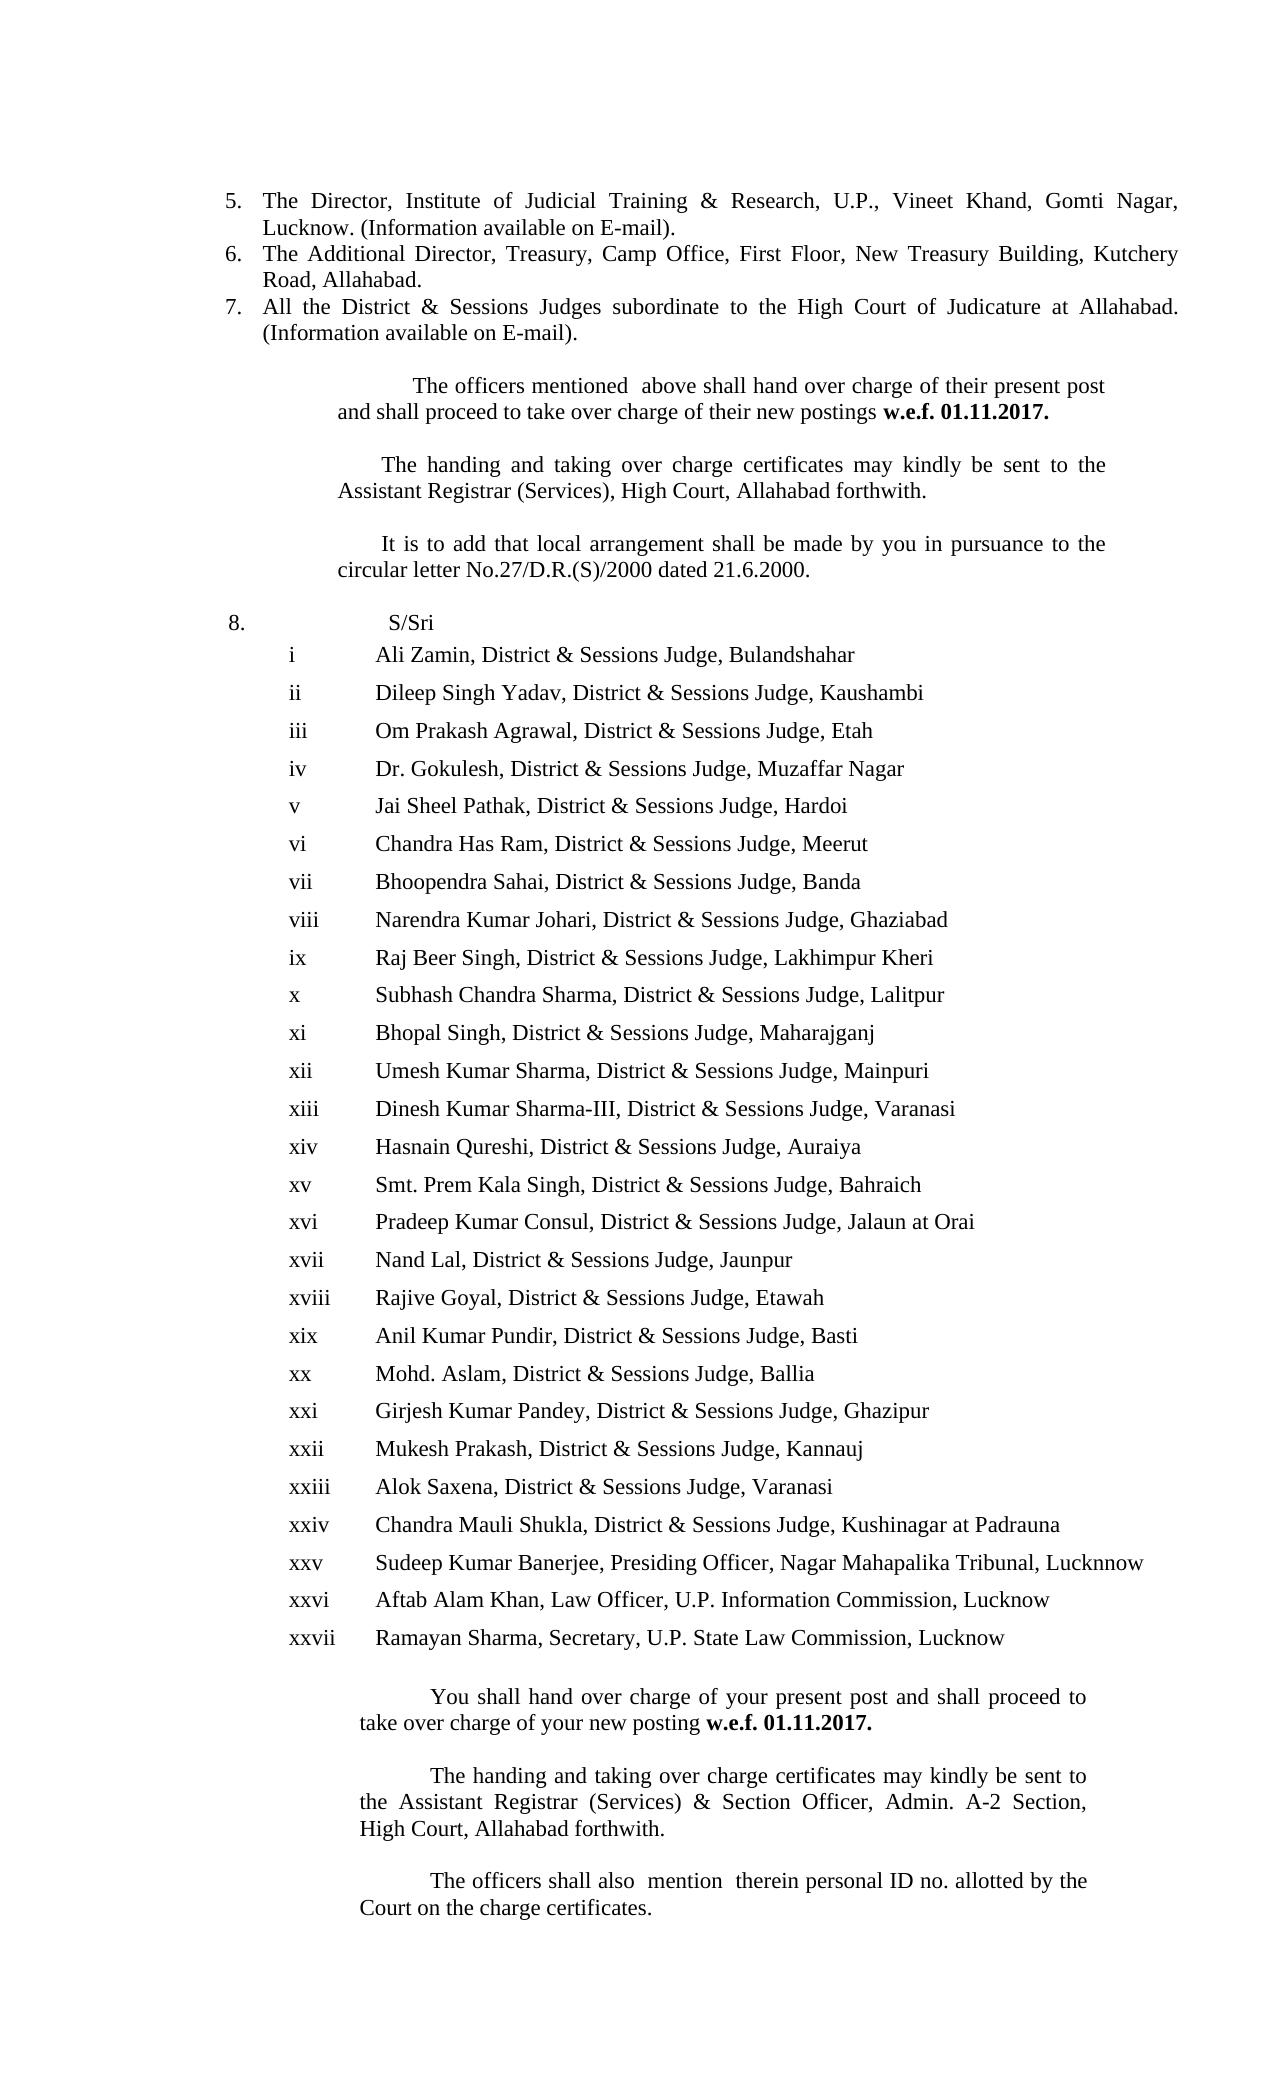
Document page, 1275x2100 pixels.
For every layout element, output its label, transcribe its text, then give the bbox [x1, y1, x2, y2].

table_cell [283, 1203, 368, 1241]
table_cell [283, 1468, 368, 1505]
table_cell Rajive Goyal, District & Sessions Judge, Etawah [368, 1278, 1158, 1316]
table_cell [283, 1430, 368, 1467]
list All the District & Sessions Judges subordinate to the High Court of Judicature at Allahabad.(Information available on E-mail). [225, 293, 1181, 346]
table_cell Hasnain Qureshi, District & Sessions Judge, Auraiya [368, 1127, 1158, 1165]
table_cell [283, 825, 368, 862]
list The Additional Director, Treasury, Camp Office, First Floor, New Treasury Building, Kutchery Road, Allahabad. [225, 240, 1181, 293]
table_cell [283, 938, 368, 976]
text The handing and taking over charge certificates may kindly be sent to the Assistant Registrar (Services) & Section Officer, Admin. A-2 Section, High Court, Allahabad forthwith. [359, 1762, 1088, 1841]
table_cell [283, 1543, 368, 1581]
table_cell [283, 1505, 368, 1543]
table_cell Smt. Prem Kala Singh, District & Sessions Judge, Bahraich [368, 1165, 1158, 1203]
list The Director, Institute of Judicial Training & Research, U.P., Vineet Khand, Gomti Nagar, Lucknow. (Information available on E-mail). [225, 187, 1181, 240]
text It is to add that local arrangement shall be made by you in pursuance to the circular letter No.27/D.R.(S)/2000 dated 21.6.2000. [337, 530, 1107, 583]
table_cell Chandra Mauli Shukla, District & Sessions Judge, Kushinagar at Padrauna [368, 1505, 1158, 1543]
table_cell Anil Kumar Pundir, District & Sessions Judge, Basti [368, 1316, 1158, 1354]
table_header [283, 636, 368, 673]
text The officers mentioned above shall hand over charge of their present post and shall proceed to take over charge of their new postings w.e.f. 01.11.2017. [337, 372, 1107, 425]
table_cell Raj Beer Singh, District & Sessions Judge, Lakhimpur Kheri [368, 938, 1158, 976]
table_cell [283, 1316, 368, 1354]
table_cell Jai Sheel Pathak, District & Sessions Judge, Hardoi [368, 787, 1158, 824]
table_cell [283, 749, 368, 787]
table_cell [283, 787, 368, 824]
table_cell [283, 976, 368, 1014]
table_cell Mohd. Aslam, District & Sessions Judge, Ballia [368, 1354, 1158, 1392]
table_cell Dileep Singh Yadav, District & Sessions Judge, Kaushambi [368, 673, 1158, 711]
table_cell [283, 1354, 368, 1392]
table_cell Ramayan Sharma, Secretary, U.P. State Law Commission, Lucknow [368, 1619, 1158, 1656]
text You shall hand over charge of your present post and shall proceed to take over charge of your new posting w.e.f. 01.11.2017. [359, 1683, 1088, 1736]
text The officers shall also mention therein personal ID no. allotted by the Court on the charge certificates. [359, 1867, 1088, 1920]
text The handing and taking over charge certificates may kindly be sent to the Assistant Registrar (Services), High Court, Allahabad forthwith. [337, 451, 1107, 504]
table_cell Chandra Has Ram, District & Sessions Judge, Meerut [368, 825, 1158, 862]
table_cell Aftab Alam Khan, Law Officer, U.P. Information Commission, Lucknow [368, 1581, 1158, 1619]
table_cell Dr. Gokulesh, District & Sessions Judge, Muzaffar Nagar [368, 749, 1158, 787]
table_cell Bhoopendra Sahai, District & Sessions Judge, Banda [368, 863, 1158, 900]
table_cell Subhash Chandra Sharma, District & Sessions Judge, Lalitpur [368, 976, 1158, 1014]
table_cell Nand Lal, District & Sessions Judge, Jaunpur [368, 1241, 1158, 1278]
table_cell [283, 1014, 368, 1051]
table_cell [283, 1392, 368, 1429]
table_cell Narendra Kumar Johari, District & Sessions Judge, Ghaziabad [368, 900, 1158, 938]
table_cell Girjesh Kumar Pandey, District & Sessions Judge, Ghazipur [368, 1392, 1158, 1429]
table_cell [283, 863, 368, 900]
table_cell Alok Saxena, District & Sessions Judge, Varanasi [368, 1468, 1158, 1505]
table_cell [283, 1127, 368, 1165]
table_cell [283, 1278, 368, 1316]
table_cell Mukesh Prakash, District & Sessions Judge, Kannauj [368, 1430, 1158, 1467]
table_cell [283, 900, 368, 938]
table_cell Dinesh Kumar Sharma-III, District & Sessions Judge, Varanasi [368, 1089, 1158, 1127]
table_cell Umesh Kumar Sharma, District & Sessions Judge, Mainpuri [368, 1051, 1158, 1089]
table_cell Sudeep Kumar Banerjee, Presiding Officer, Nagar Mahapalika Tribunal, Lucknnow [368, 1543, 1158, 1581]
table_cell [283, 1165, 368, 1203]
table_cell [283, 711, 368, 749]
table_cell Pradeep Kumar Consul, District & Sessions Judge, Jalaun at Orai [368, 1203, 1158, 1241]
table_cell [283, 1581, 368, 1619]
table_header Ali Zamin, District & Sessions Judge, Bulandshahar [368, 636, 1158, 673]
table_cell Bhopal Singh, District & Sessions Judge, Maharajganj [368, 1014, 1158, 1051]
table_cell [283, 1089, 368, 1127]
table_cell [283, 1051, 368, 1089]
table_cell [283, 673, 368, 711]
list S/Sri [228, 609, 1181, 636]
table_cell [283, 1619, 368, 1656]
table_cell [283, 1241, 368, 1278]
table_cell Om Prakash Agrawal, District & Sessions Judge, Etah [368, 711, 1158, 749]
